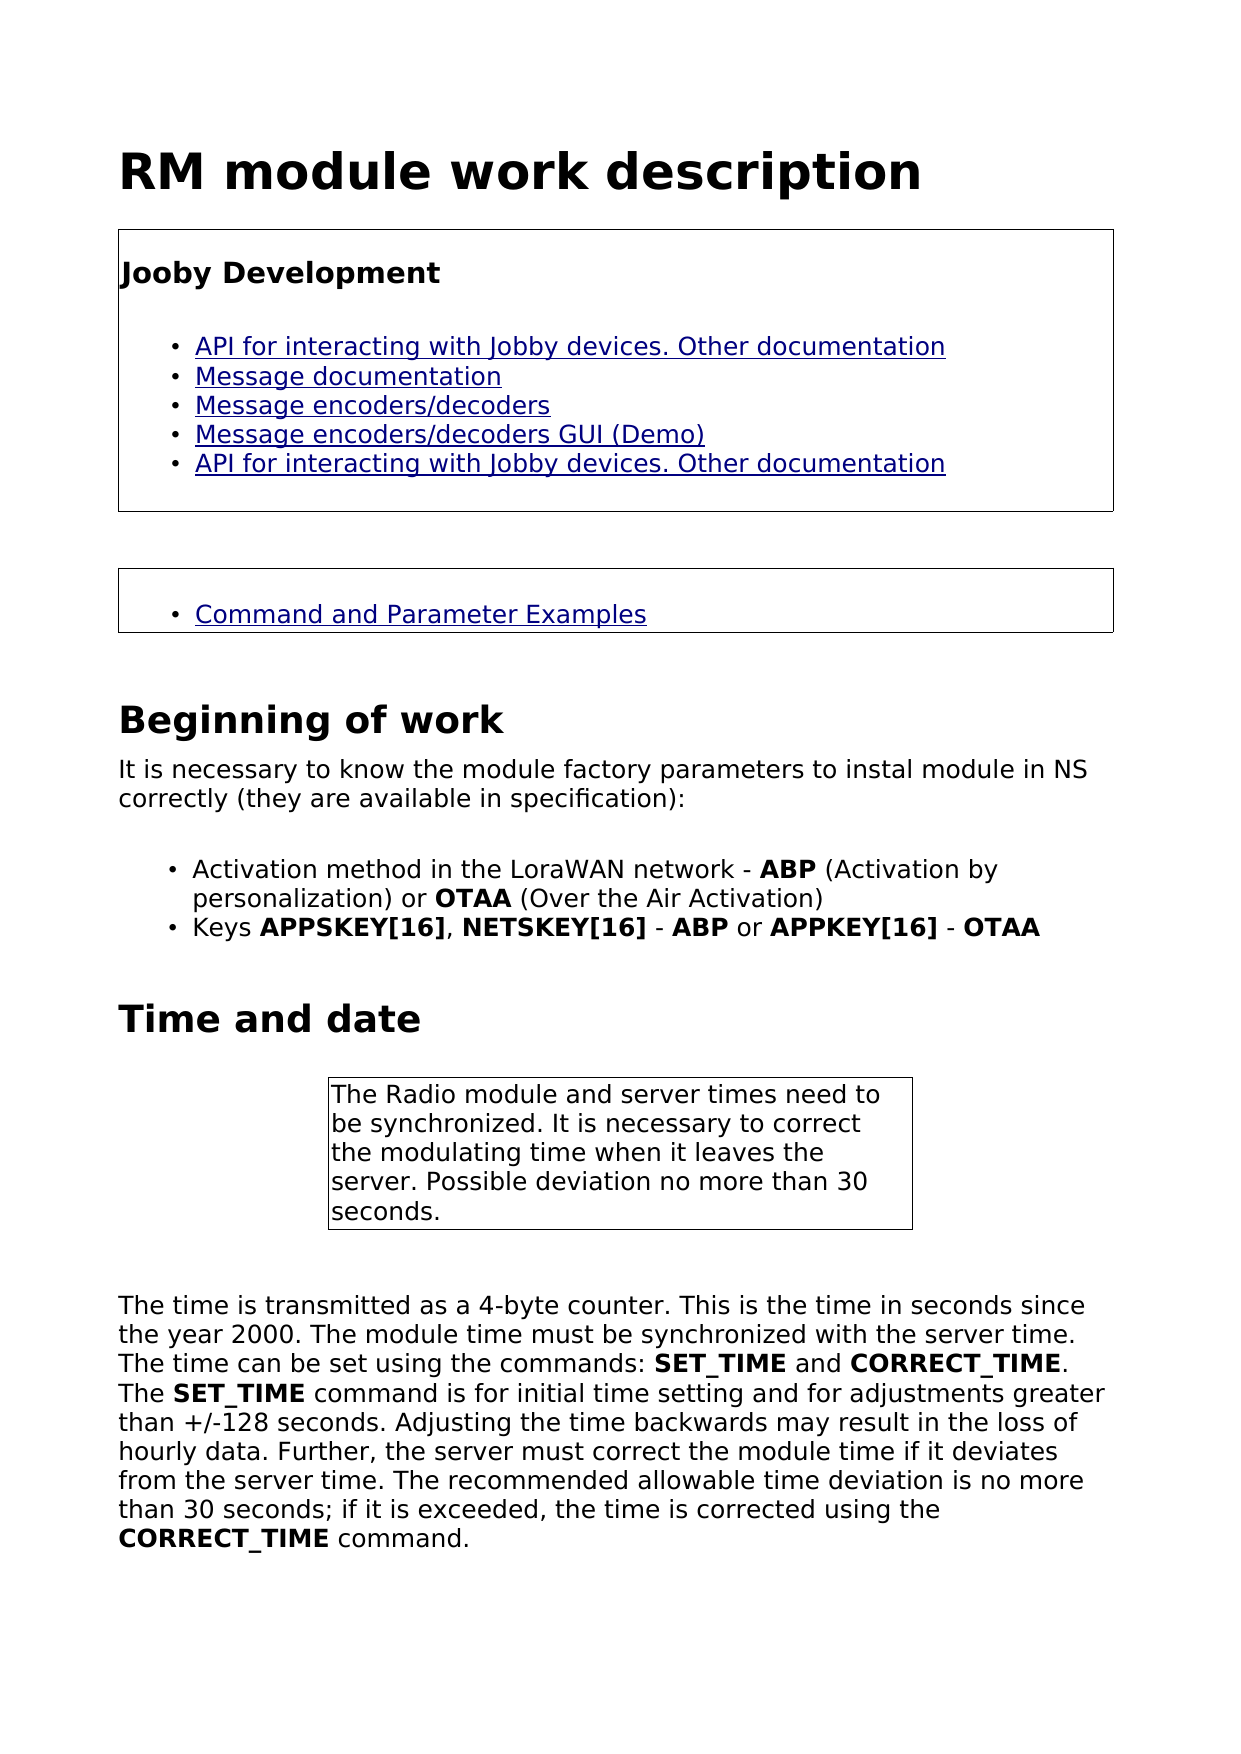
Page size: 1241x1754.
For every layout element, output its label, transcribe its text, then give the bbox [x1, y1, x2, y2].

text It is necessary to know the module factory parameters to instal module in NS correctly (they are available in specification): [118, 755, 1122, 813]
list Activation method in the LoraWAN network - ABP (Activation by personalization) or OTAA (Over the Air Activation) [177, 855, 1122, 913]
subtitle RM module work description [118, 143, 1122, 201]
table_header Command and Parameter Examples [119, 569, 1113, 632]
table_header Jooby Development API for interacting with Jobby devices. Other documentation Message documentation Message encoders/decoders Message encoders/decoders GUI (Demo) API for interacting with Jobby devices. Other documentation [119, 230, 1113, 511]
subtitle Time and date [118, 997, 1122, 1041]
subtitle Beginning of work [118, 699, 1122, 742]
text The time is transmitted as a 4-byte counter. This is the time in seconds since the year 2000. The module time must be synchronized with the server time. The time can be set using the commands: SET_TIME and CORRECT_TIME. The SET_TIME command is for initial time setting and for adjustments greater than +/-128 seconds. Adjusting the time backwards may result in the loss of hourly data. Further, the server must correct the module time if it deviates from the server time. The recommended allowable time deviation is no more than 30 seconds; if it is exceeded, the time is corrected using the CORRECT_TIME command. [118, 1291, 1122, 1554]
list Keys APPSKEY[16], NETSKEY[16] - ABP or APPKEY[16] - OTAA [177, 913, 1122, 943]
table_header The Radio module and server times need to be synchronized. It is necessary to correct the modulating time when it leaves the server. Possible deviation no more than 30 seconds. [329, 1078, 912, 1229]
